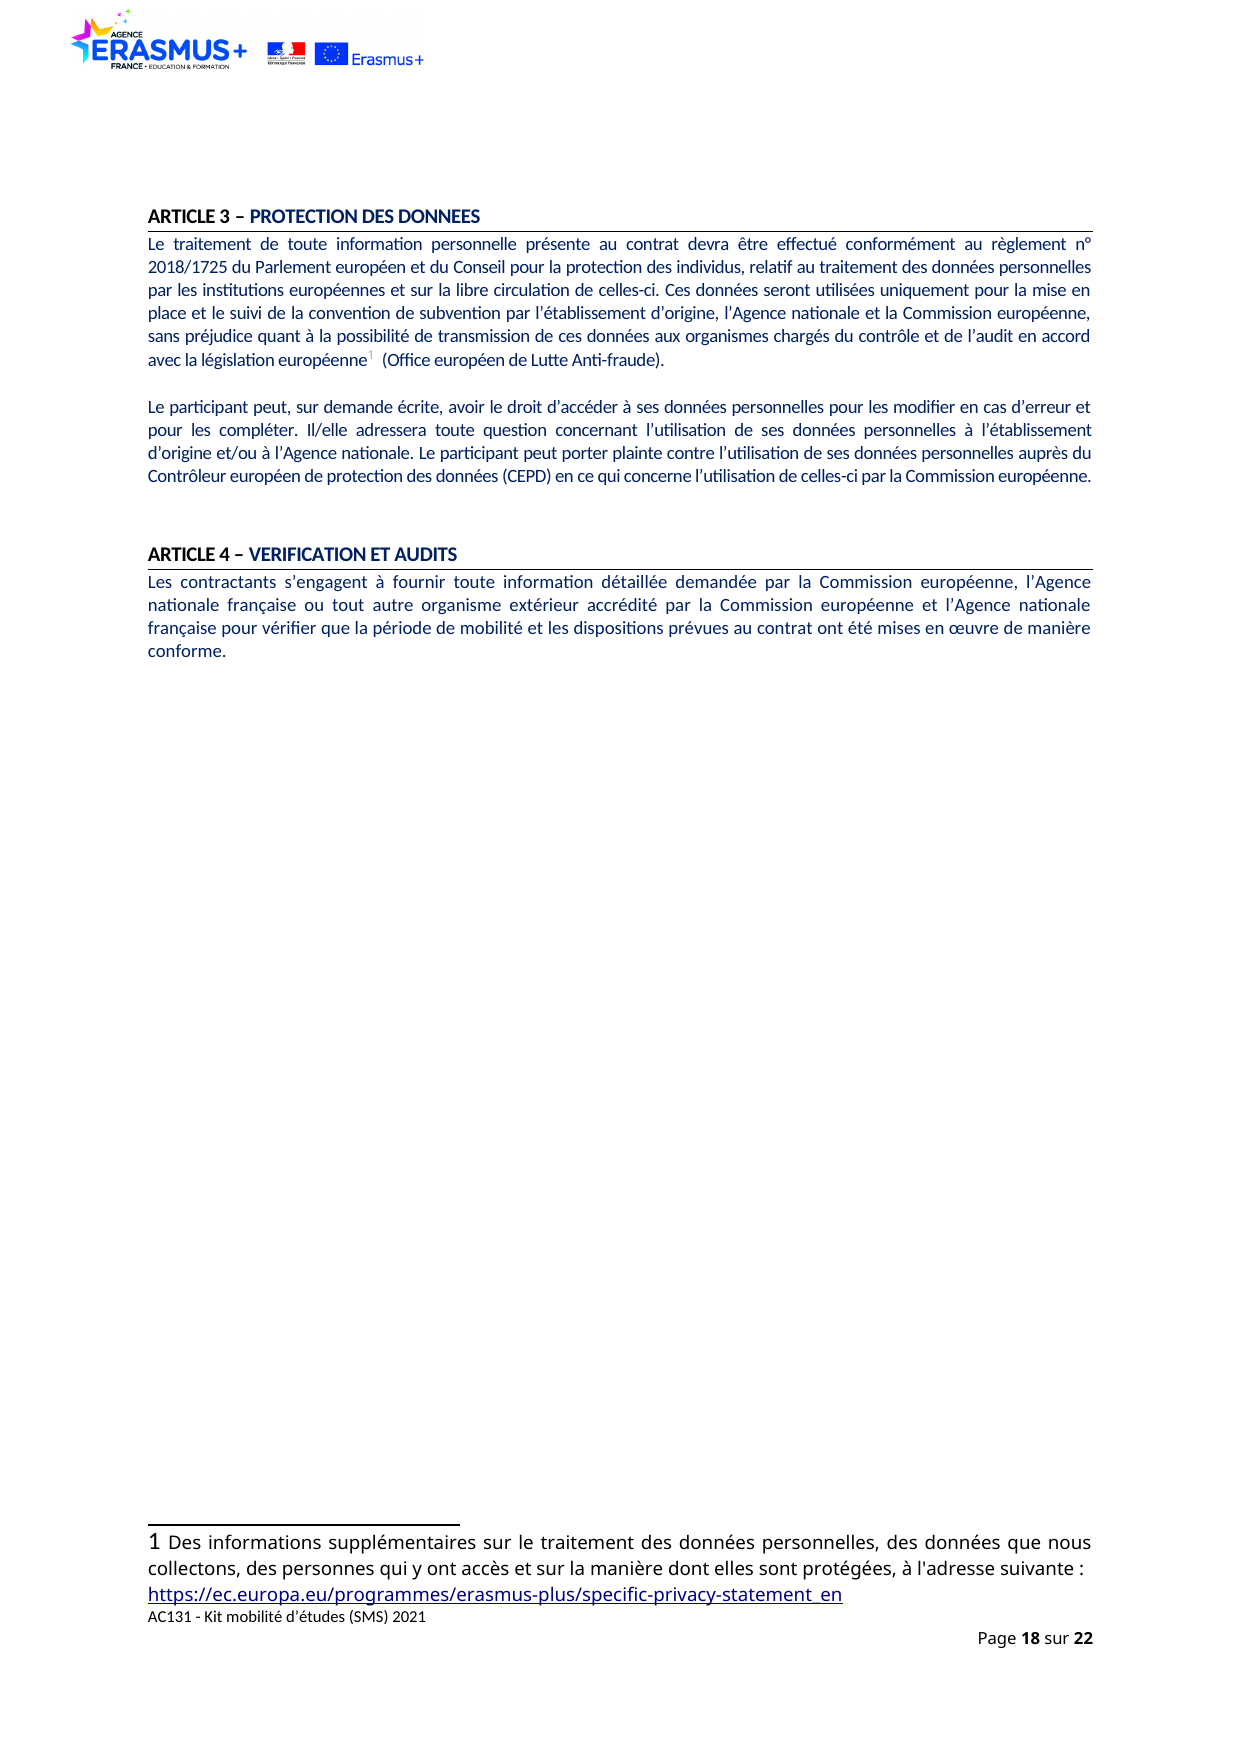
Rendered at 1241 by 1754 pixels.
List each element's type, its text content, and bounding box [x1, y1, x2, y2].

text Les contractants s’engagent à fournir toute information détaillée demandée par la Commission européenne, l’Agence nationale française ou tout autre organisme extérieur accrédité par la Commission européenne et l’Agence nationale française pour vérifier que la période de mobilité et les dispositions prévues au contrat ont été mises en œuvre de manière conforme. [148, 570, 1093, 662]
text ARTICLE 3 – PROTECTION DES DONNEES [148, 204, 1093, 231]
text Des informations supplémentaires sur le traitement des données personnelles, des données que nous collectons, des personnes qui y ont accès et sur la manière dont elles sont protégées, à l'adresse suivante : [148, 1525, 1093, 1581]
text https://ec.europa.eu/programmes/erasmus-plus/specific-privacy-statement_en [148, 1581, 1093, 1606]
text Le traitement de toute information personnelle présente au contrat devra être effectué conformément au règlement n° 2018/1725 du Parlement européen et du Conseil pour la protection des individus, relatif au traitement des données personnelles par les institutions européennes et sur la libre circulation de celles-ci. Ces données seront utilisées uniquement pour la mise en place et le suivi de la convention de subvention par l’établissement d’origine, l’Agence nationale et la Commission européenne, sans préjudice quant à la possibilité de transmission de ces données aux organismes chargés du contrôle et de l’audit en accord avec la législation européenne (Office européen de Lutte Anti-fraude). [148, 232, 1093, 372]
text Le participant peut, sur demande écrite, avoir le droit d’accéder à ses données personnelles pour les modifier en cas d’erreur et pour les compléter. Il/elle adressera toute question concernant l’utilisation de ses données personnelles à l’établissement d’origine et/ou à l’Agence nationale. Le participant peut porter plainte contre l’utilisation de ses données personnelles auprès du Contrôleur européen de protection des données (CEPD) en ce qui concerne l’utilisation de celles-ci par la Commission européenne. [148, 395, 1093, 487]
text ARTICLE 4 – VERIFICATION ET AUDITS [148, 541, 1093, 569]
